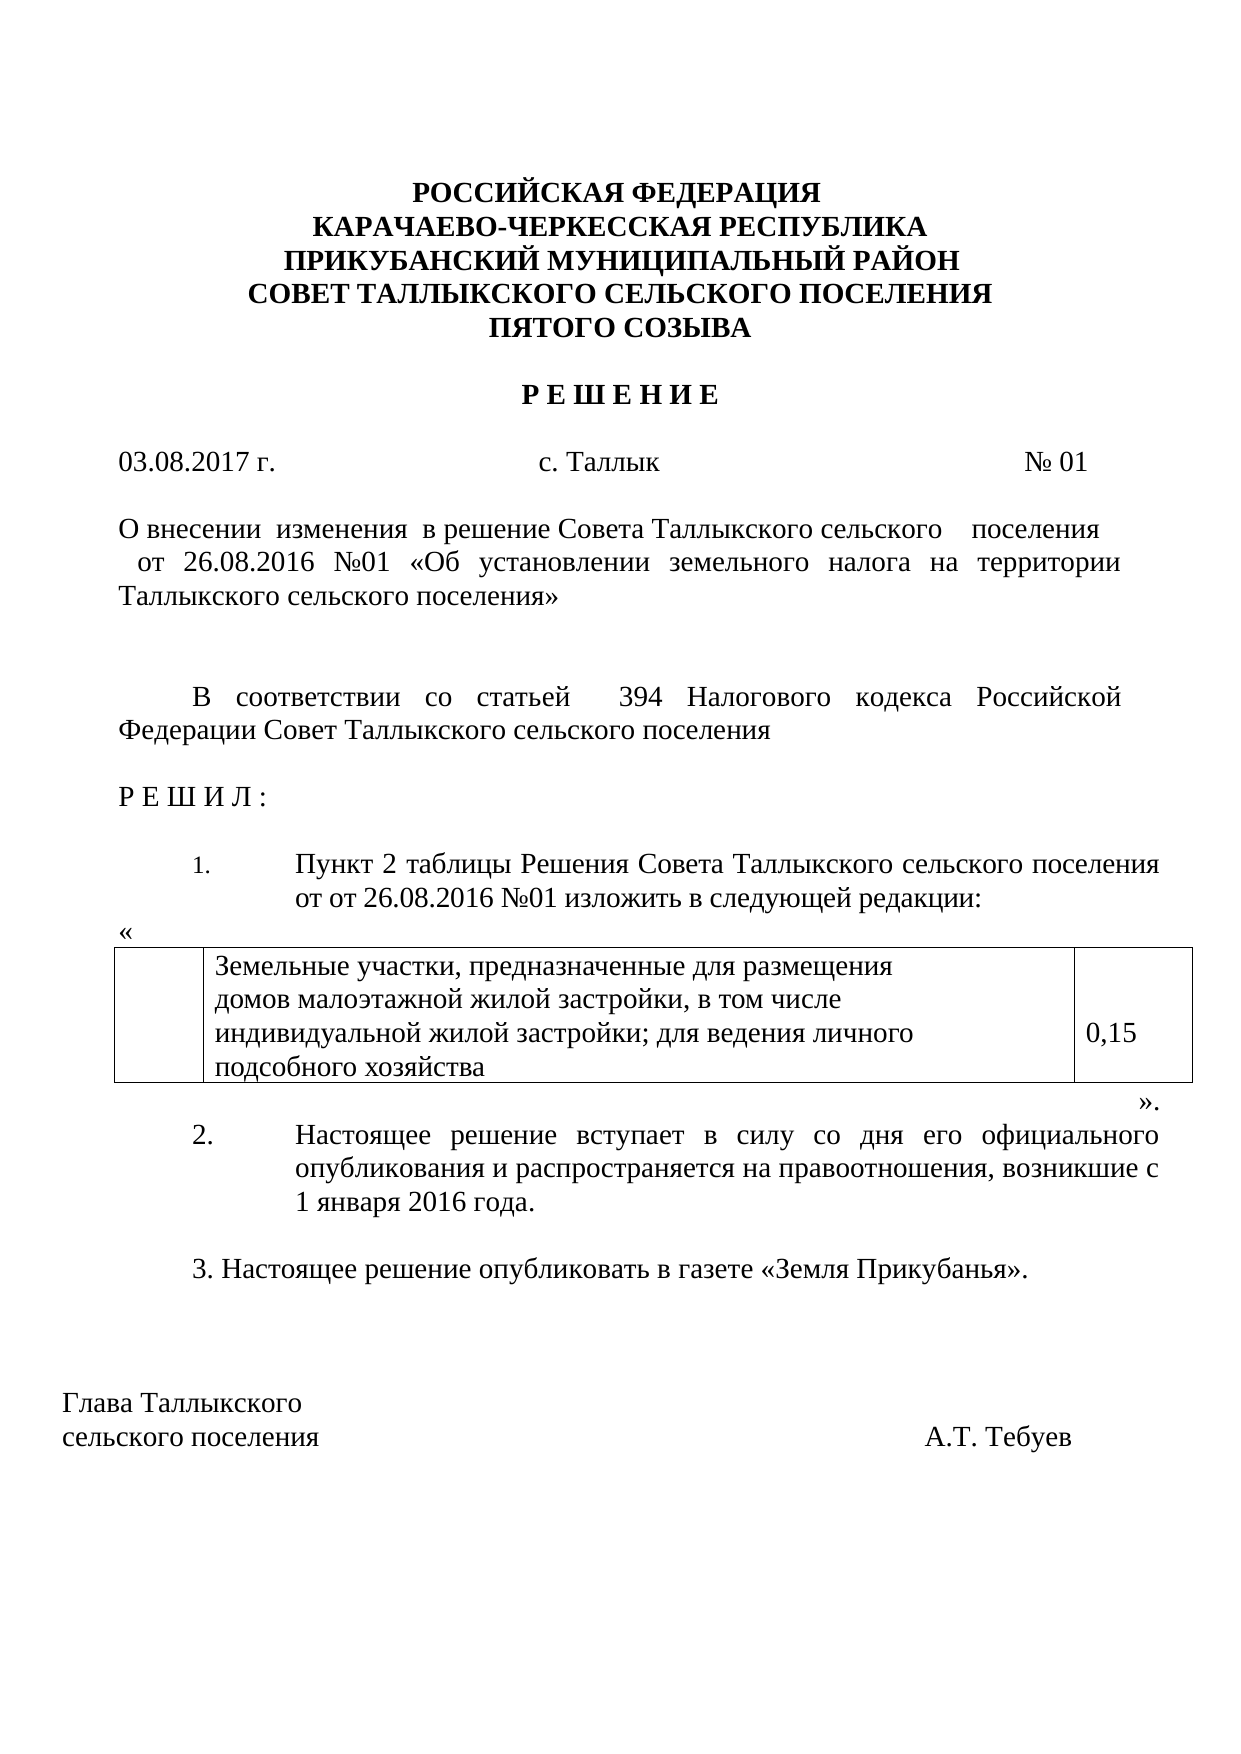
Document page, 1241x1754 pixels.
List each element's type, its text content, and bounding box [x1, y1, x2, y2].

text « [118, 913, 1160, 947]
text 03.08.2017 г. с. Таллык № 01 [118, 444, 1122, 477]
table_header [115, 948, 203, 1082]
list Пункт 2 таблицы Решения Совета Таллыкского сельского поселения от от 26.08.2016 №01 изложить в следующей редакции: [192, 846, 1160, 913]
text РОССИЙСКАЯ ФЕДЕРАЦИЯ [118, 176, 1122, 209]
table_header 0,15 [1075, 948, 1192, 1082]
text ПРИКУБАНСКИЙ МУНИЦИПАЛЬНЫЙ РАЙОН [120, 243, 1122, 276]
text Р Е Ш И Л : [118, 779, 1122, 813]
text О внесении изменения в решение Совета Таллыкского сельского поселения [118, 511, 1122, 544]
text КАРАЧАЕВО-ЧЕРКЕССКАЯ РЕСПУБЛИКА [118, 209, 1122, 243]
text В соответствии со статьей 394 Налогового кодекса Российской Федерации Совет Таллыкского сельского поселения [118, 679, 1122, 746]
text сельского поселения А.Т. Тебуев [62, 1419, 1141, 1452]
text 3. Настоящее решение опубликовать в газете «Земля Прикубанья». [118, 1251, 1160, 1284]
text Р Е Ш Е Н И Е [62, 377, 1122, 410]
list Настоящее решение вступает в силу со дня его официального опубликования и распространяется на правоотношения, возникшие с 1 января 2016 года. [192, 1117, 1160, 1217]
table_header Земельные участки, предназначенные для размещения домов малоэтажной жилой застройки, в том числе индивидуальной жилой застройки; для ведения личного подсобного хозяйства [204, 948, 1074, 1082]
text ПЯТОГО СОЗЫВА [62, 310, 1122, 343]
text СОВЕТ ТАЛЛЫКСКОГО СЕЛЬСКОГО ПОСЕЛЕНИЯ [62, 276, 1122, 310]
text Глава Таллыкского [62, 1385, 1141, 1419]
text ». [295, 1083, 1160, 1117]
text от 26.08.2016 №01 «Об установлении земельного налога на территории Таллыкского сельского поселения» [118, 544, 1122, 612]
